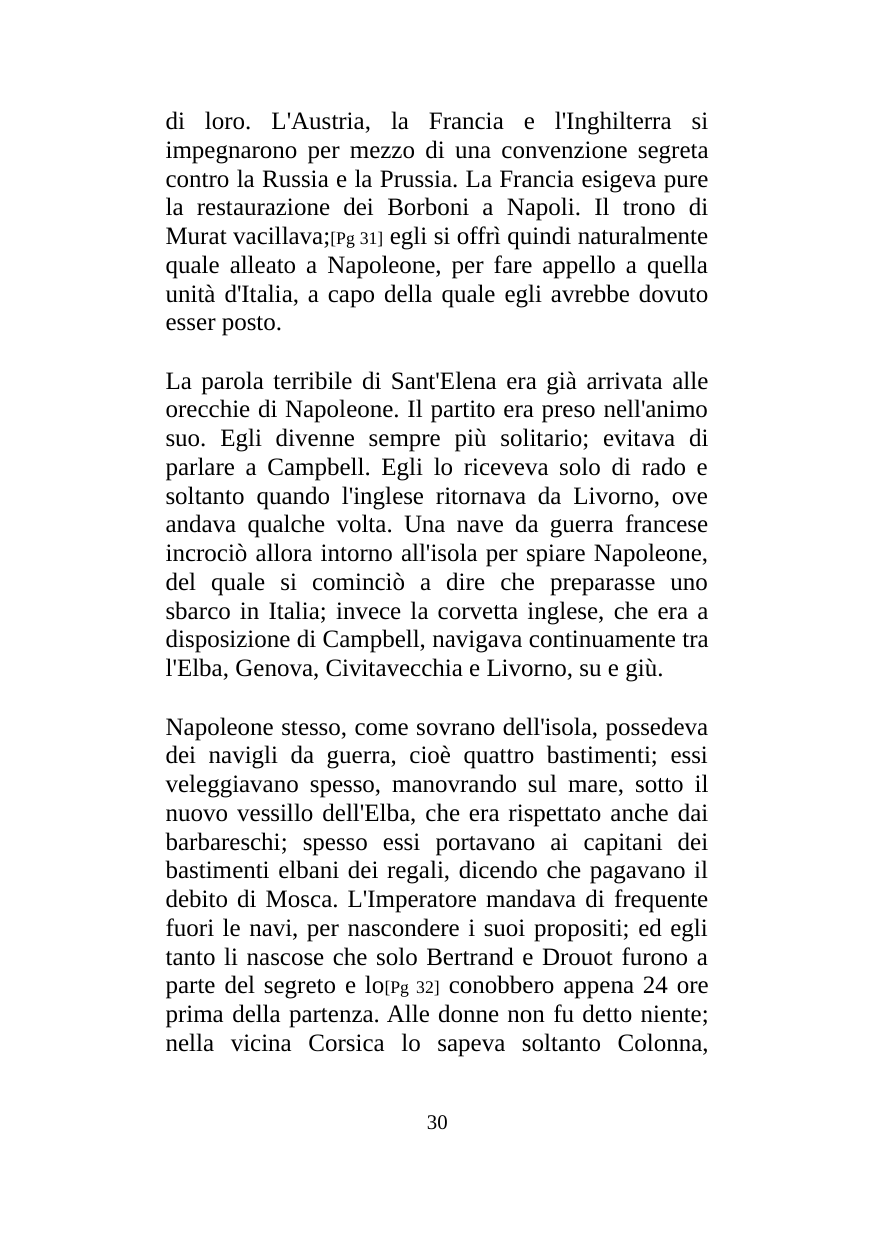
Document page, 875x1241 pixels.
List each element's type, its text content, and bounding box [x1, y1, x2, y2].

text di loro. L'Austria, la Francia e l'Inghilterra si impegnarono per mezzo di una convenzione segreta contro la Russia e la Prussia. La Francia esigeva pure la restaurazione dei Borboni a Napoli. Il trono di Murat vacillava;[Pg 31] egli si offrì quindi naturalmente quale alleato a Napoleone, per fare appello a quella unità d'Italia, a capo della quale egli avrebbe dovuto esser posto. [165, 106, 709, 336]
text Napoleone stesso, come sovrano dell'isola, possedeva dei navigli da guerra, cioè quattro bastimenti; essi veleggiavano spesso, manovrando sul mare, sotto il nuovo vessillo dell'Elba, che era rispettato anche dai barbareschi; spesso essi portavano ai capitani dei bastimenti elbani dei regali, dicendo che pagavano il debito di Mosca. L'Imperatore mandava di frequente fuori le navi, per nascondere i suoi propositi; ed egli tanto li nascose che solo Bertrand e Drouot furono a parte del segreto e lo[Pg 32] conobbero appena 24 ore prima della partenza. Alle donne non fu detto niente; nella vicina Corsica lo sapeva soltanto Colonna, [165, 712, 709, 1057]
text La parola terribile di Sant'Elena era già arrivata alle orecchie di Napoleone. Il partito era preso nell'animo suo. Egli divenne sempre più solitario; evitava di parlare a Campbell. Egli lo riceveva solo di rado e soltanto quando l'inglese ritornava da Livorno, ove andava qualche volta. Una nave da guerra francese incrociò allora intorno all'isola per spiare Napoleone, del quale si cominciò a dire che preparasse uno sbarco in Italia; invece la corvetta inglese, che era a disposizione di Campbell, navigava continuamente tra l'Elba, Genova, Civitavecchia e Livorno, su e giù. [165, 366, 709, 682]
